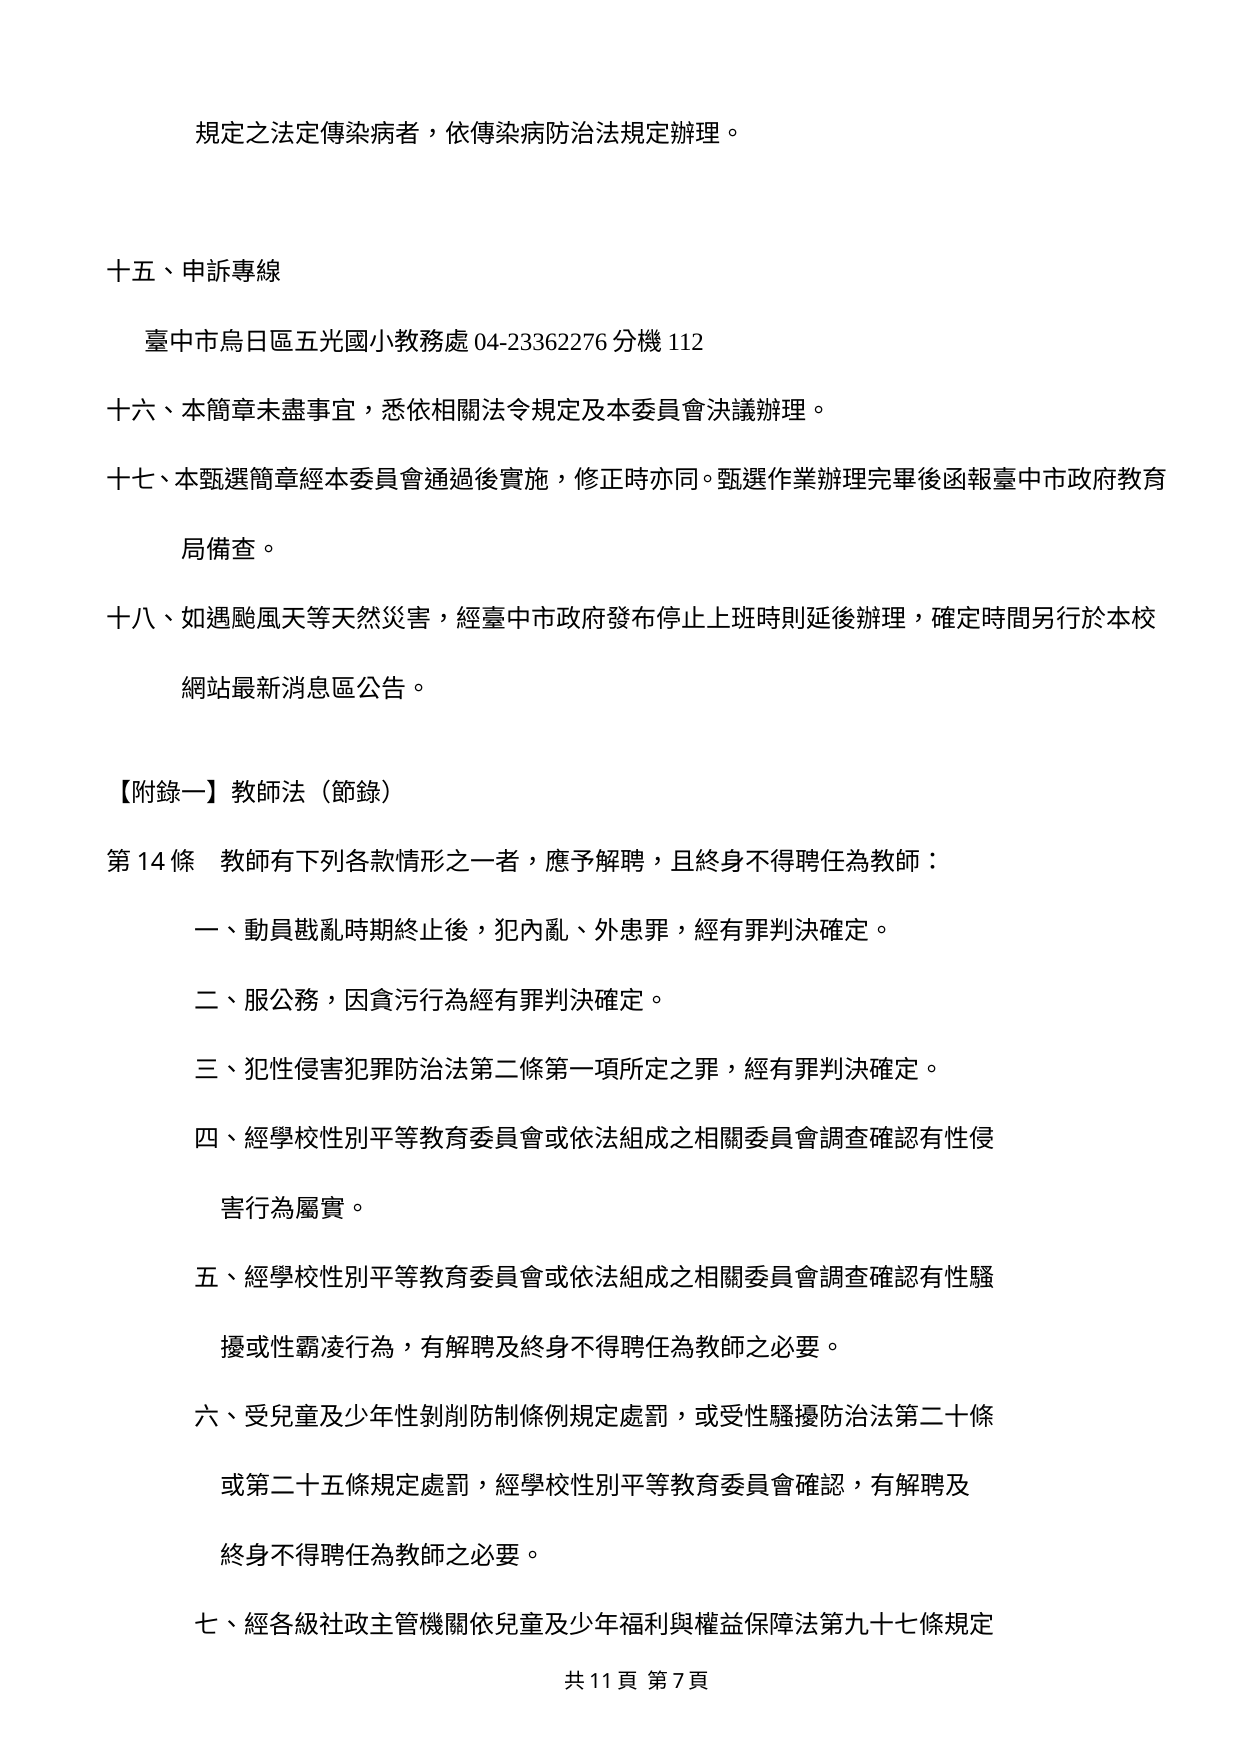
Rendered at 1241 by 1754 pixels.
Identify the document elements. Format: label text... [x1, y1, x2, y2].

text 六、受兒童及少年性剝削防制條例規定處罰，或受性騷擾防治法第二十條 [106, 1380, 1167, 1449]
text 四、經學校性別平等教育委員會或依法組成之相關委員會調查確認有性侵 [106, 1102, 1167, 1172]
text 害行為屬實。 [106, 1172, 1167, 1241]
text 第14條 教師有下列各款情形之一者，應予解聘，且終身不得聘任為教師： [106, 825, 1167, 894]
text 十七、本甄選簡章經本委員會通過後實施，修正時亦同。甄選作業辦理完畢後函報臺中市政府教育局備查。 [106, 443, 1167, 582]
text 七、經各級社政主管機關依兒童及少年福利與權益保障法第九十七條規定 [106, 1588, 1167, 1657]
text 十五、申訴專線 [106, 235, 1167, 304]
text 臺中市烏日區五光國小教務處04-23362276分機112 [106, 304, 1167, 374]
text 或第二十五條規定處罰，經學校性別平等教育委員會確認，有解聘及 [106, 1449, 1167, 1519]
text 規定之法定傳染病者，依傳染病防治法規定辦理。 [133, 96, 1167, 166]
text 一、動員戡亂時期終止後，犯內亂、外患罪，經有罪判決確定。 [106, 894, 1167, 964]
text 三、犯性侵害犯罪防治法第二條第一項所定之罪，經有罪判決確定。 [106, 1033, 1167, 1102]
text 【附錄一】教師法（節錄） [106, 756, 1167, 825]
text 五、經學校性別平等教育委員會或依法組成之相關委員會調查確認有性騷 [106, 1241, 1167, 1311]
text 終身不得聘任為教師之必要。 [106, 1519, 1167, 1588]
text 擾或性霸凌行為，有解聘及終身不得聘任為教師之必要。 [106, 1311, 1167, 1380]
text 十八、如遇颱風天等天然災害，經臺中市政府發布停止上班時則延後辦理，確定時間另行於本校網站最新消息區公告。 [106, 582, 1167, 721]
text 二、服公務，因貪污行為經有罪判決確定。 [106, 964, 1167, 1033]
text 十六、本簡章未盡事宜，悉依相關法令規定及本委員會決議辦理。 [106, 374, 1167, 443]
